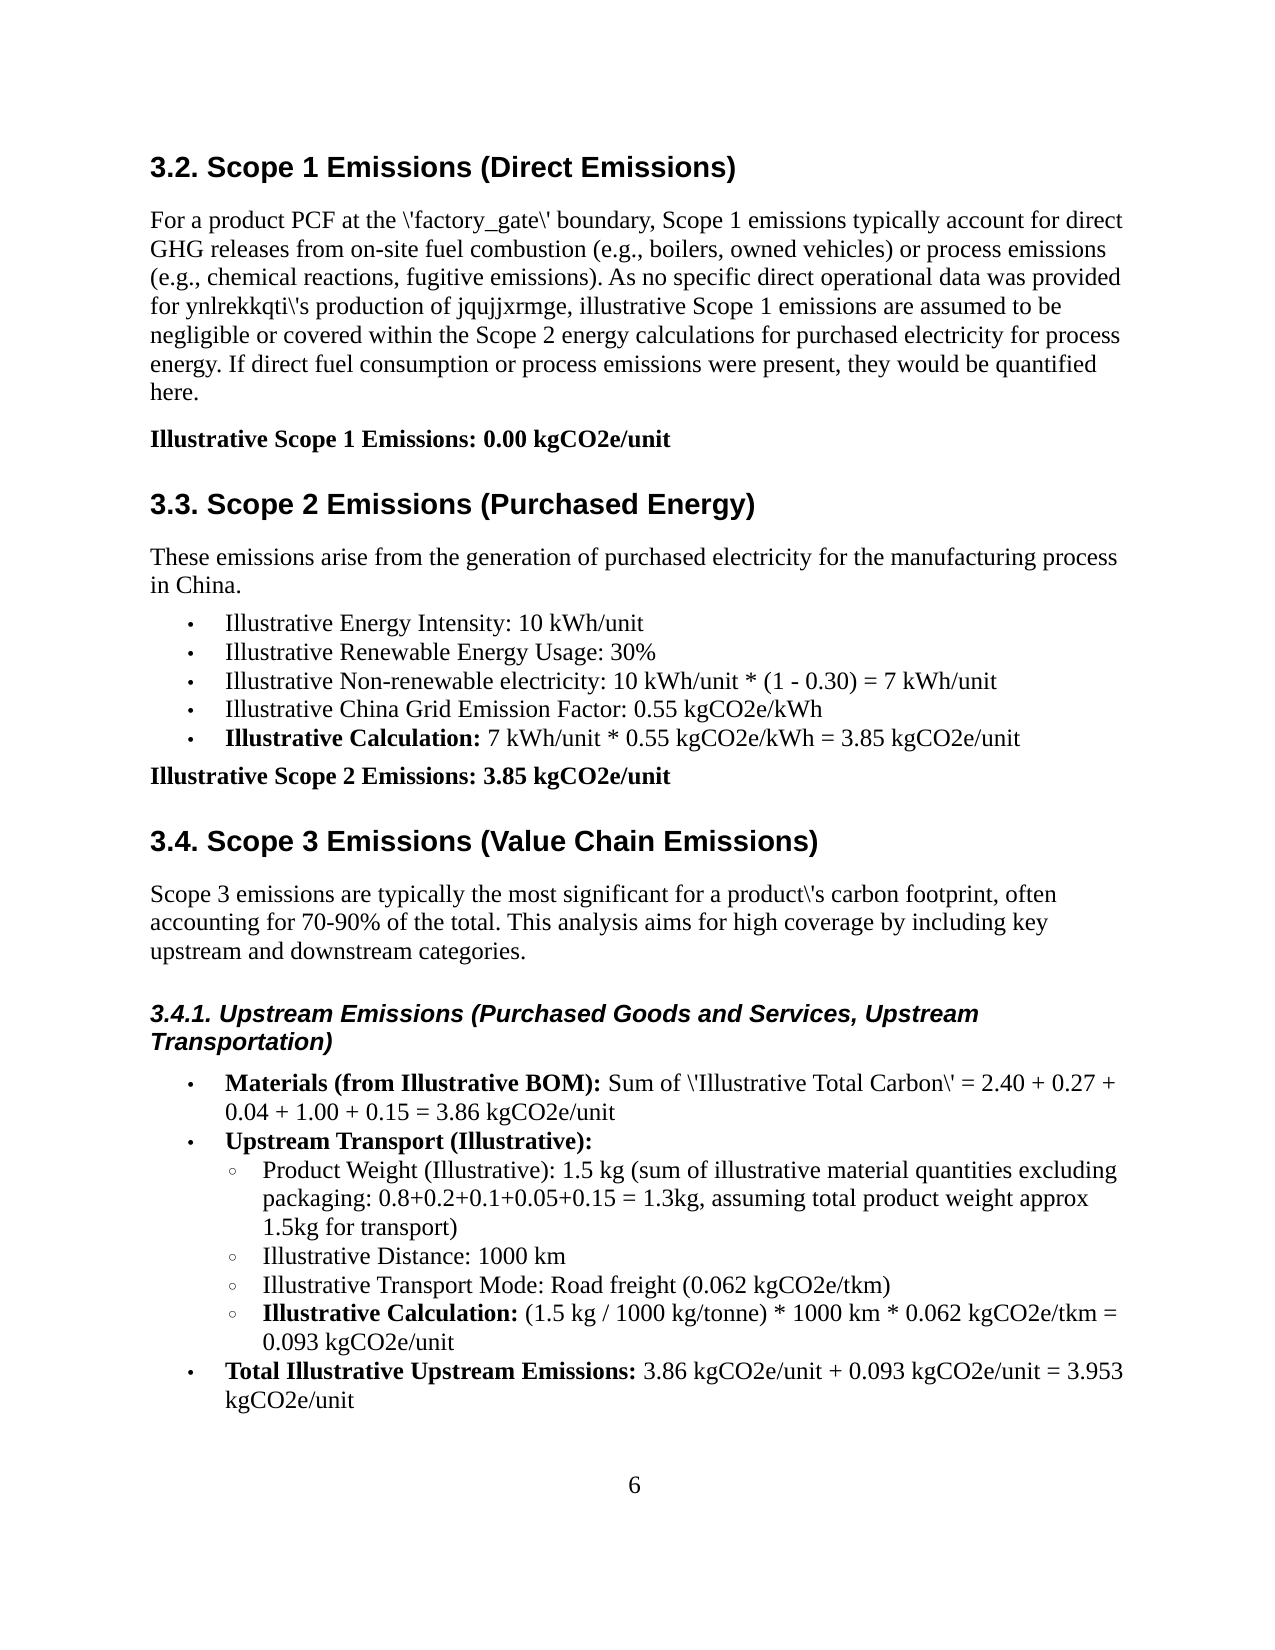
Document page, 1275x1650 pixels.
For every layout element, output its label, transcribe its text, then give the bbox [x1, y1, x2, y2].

list Illustrative Renewable Energy Usage: 30% [187, 637, 1125, 666]
list Illustrative Non-renewable electricity: 10 kWh/unit * (1 - 0.30) = 7 kWh/unit [187, 666, 1125, 694]
list Illustrative Transport Mode: Road freight (0.062 kgCO2e/tkm) [225, 1270, 1125, 1298]
text For a product PCF at the \'factory_gate\' boundary, Scope 1 emissions typically account for direct GHG releases from on-site fuel combustion (e.g., boilers, owned vehicles) or process emissions (e.g., chemical reactions, fugitive emissions). As no specific direct operational data was provided for ynlrekkqti\'s production of jqujjxrmge, illustrative Scope 1 emissions are assumed to be negligible or covered within the Scope 2 energy calculations for purchased electricity for process energy. If direct fuel consumption or process emissions were present, they would be quantified here. [150, 205, 1125, 406]
list Materials (from Illustrative BOM): Sum of \'Illustrative Total Carbon\' = 2.40 + 0.27 + 0.04 + 1.00 + 0.15 = 3.86 kgCO2e/unit [187, 1068, 1125, 1126]
text These emissions arise from the generation of purchased electricity for the manufacturing process in China. [150, 542, 1125, 599]
list Total Illustrative Upstream Emissions: 3.86 kgCO2e/unit + 0.093 kgCO2e/unit = 3.953 kgCO2e/unit [187, 1356, 1125, 1413]
subtitle 3.4.1. Upstream Emissions (Purchased Goods and Services, Upstream Transportation) [150, 999, 1125, 1056]
list Illustrative Calculation: (1.5 kg / 1000 kg/tonne) * 1000 km * 0.062 kgCO2e/tkm = 0.093 kgCO2e/unit [225, 1298, 1125, 1356]
text Illustrative Scope 1 Emissions: 0.00 kgCO2e/unit [150, 424, 1125, 453]
list Illustrative China Grid Emission Factor: 0.55 kgCO2e/kWh [187, 694, 1125, 723]
list Illustrative Calculation: 7 kWh/unit * 0.55 kgCO2e/kWh = 3.85 kgCO2e/unit [187, 723, 1125, 752]
text Scope 3 emissions are typically the most significant for a product\'s carbon footprint, often accounting for 70-90% of the total. This analysis aims for high coverage by including key upstream and downstream categories. [150, 879, 1125, 965]
list Illustrative Energy Intensity: 10 kWh/unit [187, 608, 1125, 637]
subtitle 3.3. Scope 2 Emissions (Purchased Energy) [150, 487, 1125, 520]
subtitle 3.4. Scope 3 Emissions (Value Chain Emissions) [150, 824, 1125, 857]
list Upstream Transport (Illustrative): [187, 1126, 1125, 1155]
list Product Weight (Illustrative): 1.5 kg (sum of illustrative material quantities excluding packaging: 0.8+0.2+0.1+0.05+0.15 = 1.3kg, assuming total product weight approx 1.5kg for transport) [225, 1155, 1125, 1241]
subtitle 3.2. Scope 1 Emissions (Direct Emissions) [150, 150, 1125, 183]
list Illustrative Distance: 1000 km [225, 1241, 1125, 1270]
text Illustrative Scope 2 Emissions: 3.85 kgCO2e/unit [150, 761, 1125, 790]
